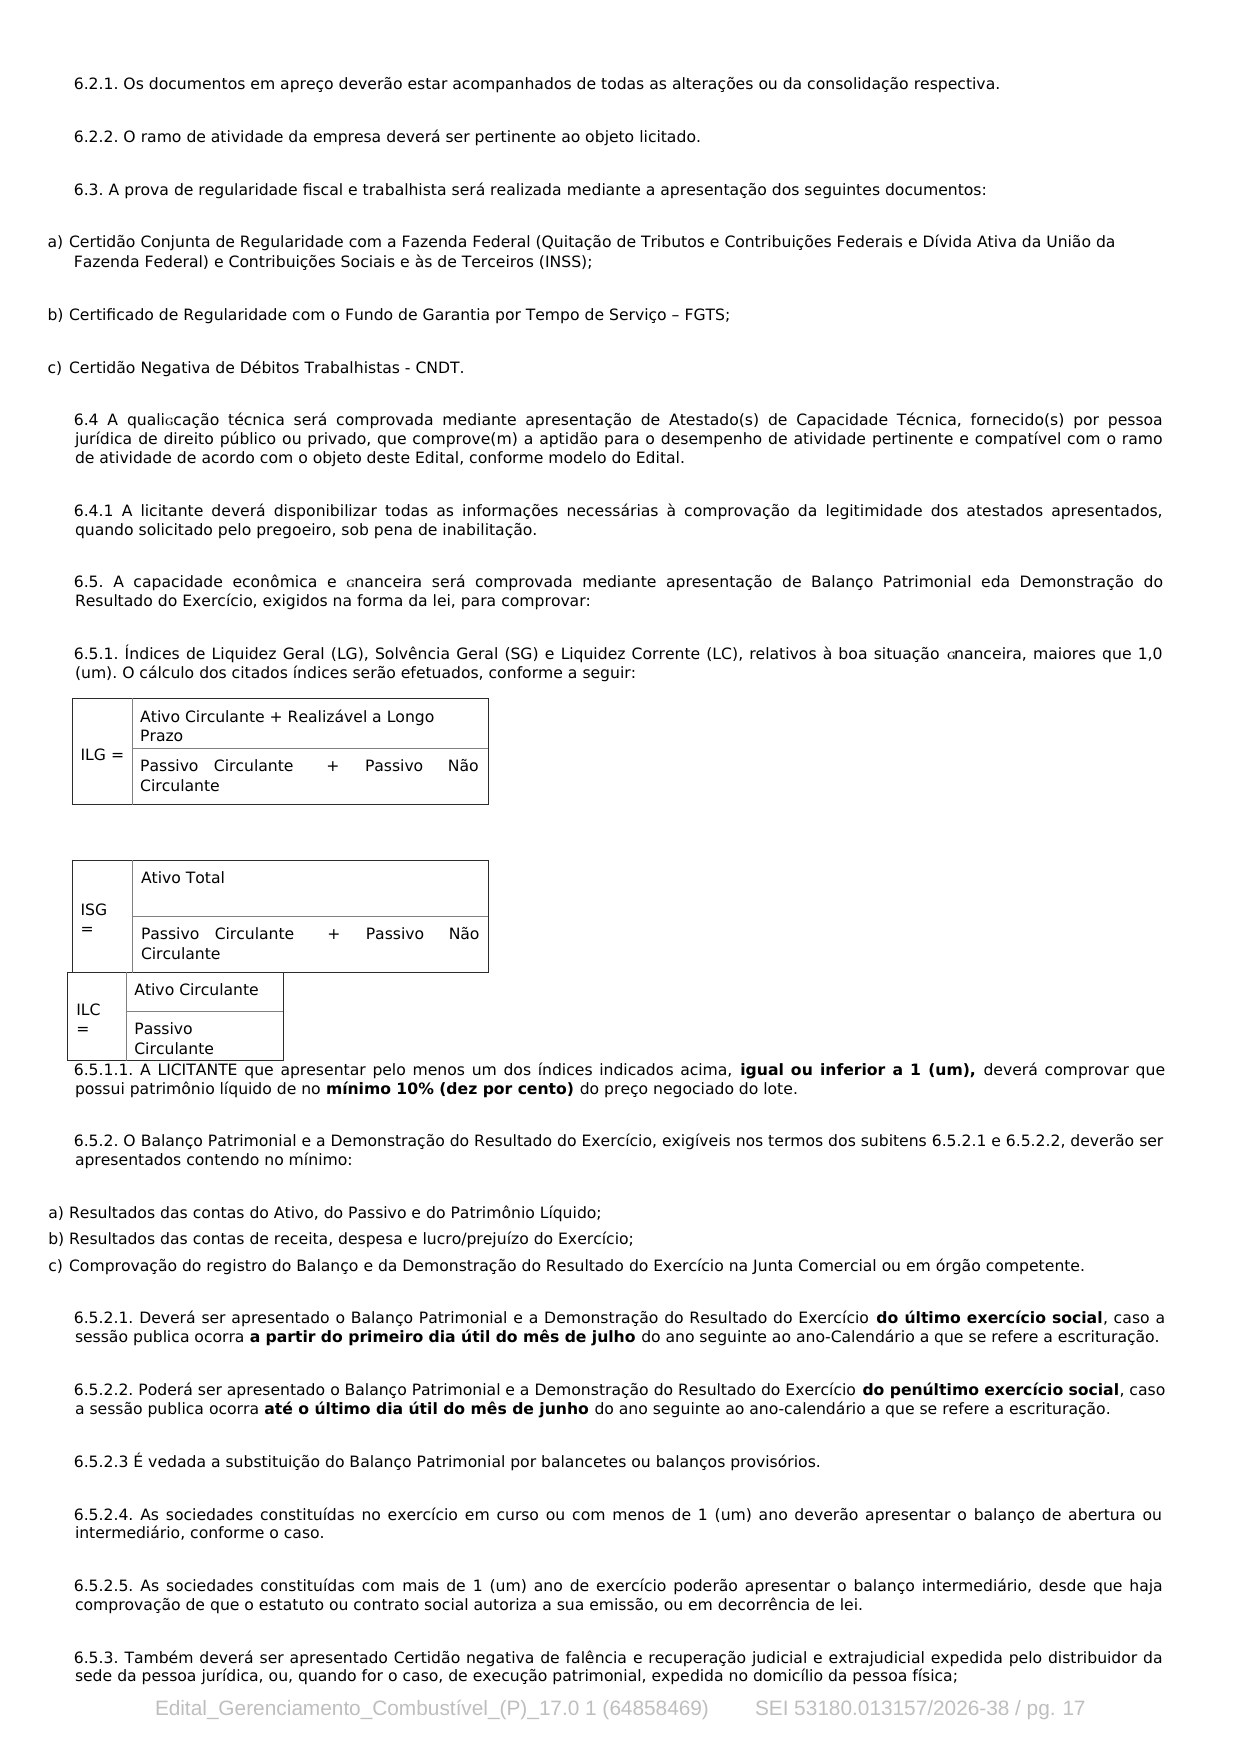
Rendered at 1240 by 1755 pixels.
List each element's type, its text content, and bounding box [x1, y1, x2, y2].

text 6.2.1. Os documentos em apreço deverão estar acompanhados de todas as alterações ou da consolidação respectiva. [74, 75, 1165, 93]
table_cell [326, 973, 365, 1011]
table_cell [448, 805, 488, 859]
text 6.5.2.4. As sociedades constituídas no exercício em curso ou com menos de 1 (um) ano deverão apresentar o balanço de abertura ou intermediário, conforme o caso. [74, 1505, 1165, 1542]
table_cell [68, 804, 72, 859]
table_cell [365, 805, 448, 859]
table_cell [365, 861, 448, 916]
table_cell [68, 916, 72, 972]
table_cell ILC = [68, 973, 126, 1060]
table_cell Não [448, 749, 488, 803]
table_cell [326, 805, 365, 859]
text 6.5.2.3 É vedada a substituição do Balanço Patrimonial por balancetes ou balanços provisórios. [74, 1453, 1165, 1471]
table_header Ativo Circulante + Realizável a Longo Prazo [133, 699, 488, 747]
table_cell [326, 1011, 365, 1060]
list Certidão Negativa de Débitos Trabalhistas - CNDT. [47, 358, 1165, 377]
table_cell + [326, 917, 365, 972]
text 6.5.1.1. A LICITANTE que apresentar pelo menos um dos índices indicados acima, igual ou inferior a 1 (um), deverá comprovar que possui patrimônio líquido de no mínimo 10% (dez por cento) do preço negociado do lote. [74, 1061, 1165, 1098]
text 6.5.2.2. Poderá ser apresentado o Balanço Patrimonial e a Demonstração do Resultado do Exercício do penúltimo exercício social, caso a sessão publica ocorra até o último dia útil do mês de junho do ano seguinte ao ano-calendário a que se refere a escrituração. [74, 1381, 1165, 1418]
text 6.3. A prova de regularidade fiscal e trabalhista será realizada mediante a apresentação dos seguintes documentos: [74, 181, 1165, 199]
table_cell ISG = [73, 861, 132, 972]
table_cell Passivo Circulante Circulante [133, 917, 326, 972]
table_cell [365, 1011, 448, 1060]
list Comprovação do registro do Balanço e da Demonstração do Resultado do Exercício na Junta Comercial ou em órgão competente. [48, 1257, 1165, 1275]
list Resultados das contas do Ativo, do Passivo e do Patrimônio Líquido; [48, 1204, 1165, 1222]
table_cell Ativo Total [133, 861, 326, 916]
text 6.5.2.1. Deverá ser apresentado o Balanço Patrimonial e a Demonstração do Resultado do Exercício do último exercício social, caso a sessão publica ocorra a partir do primeiro dia útil do mês de julho do ano seguinte ao ano-Calendário a que se refere a escrituração. [74, 1309, 1165, 1346]
text Fazenda Federal) e Contribuições Sociais e às de Terceiros (INSS); [74, 253, 1165, 271]
table_cell [448, 861, 488, 916]
text 6.4.1 A licitante deverá disponibilizar todas as informações necessárias à comprovação da legitimidade dos atestados apresentados, quando solicitado pelo pregoeiro, sob pena de inabilitação. [74, 502, 1165, 539]
table_cell [132, 805, 326, 859]
table_cell [72, 805, 132, 859]
table_cell Ativo Circulante [127, 973, 283, 1011]
table_cell Passivo [365, 749, 448, 803]
table_cell [284, 1011, 326, 1060]
table_cell [326, 861, 365, 916]
text 6.5. A capacidade econômica e nanceira será comprovada mediante apresentação de Balanço Patrimonial eda Demonstração do Resultado do Exercício, exigidos na forma da lei, para comprovar: [74, 573, 1165, 610]
table_cell Passivo [365, 917, 448, 972]
table_cell + [326, 749, 365, 803]
text 6.5.1. Índices de Liquidez Geral (LG), Solvência Geral (SG) e Liquidez Corrente (LC), relativos à boa situação nanceira, maiores que 1,0 (um). O cálculo dos citados índices serão efetuados, conforme a seguir: [74, 645, 1165, 682]
text 6.5.2.5. As sociedades constituídas com mais de 1 (um) ano de exercício poderão apresentar o balanço intermediário, desde que haja comprovação de que o estatuto ou contrato social autoriza a sua emissão, ou em decorrência de lei. [74, 1577, 1165, 1614]
list Resultados das contas de receita, despesa e lucro/prejuízo do Exercício; [48, 1230, 1165, 1248]
table_cell [68, 860, 72, 916]
table_cell [284, 973, 326, 1011]
table_cell Passivo Circulante [127, 1012, 283, 1060]
table_header ILG = [73, 699, 132, 803]
list Certificado de Regularidade com o Fundo de Garantia por Tempo de Serviço – FGTS; [47, 306, 1165, 324]
table_cell Passivo Circulante Circulante [133, 749, 326, 803]
table_cell [365, 973, 448, 1011]
table_cell [448, 973, 488, 1011]
text 6.2.2. O ramo de atividade da empresa deverá ser pertinente ao objeto licitado. [74, 128, 1165, 146]
list Certidão Conjunta de Regularidade com a Fazenda Federal (Quitação de Tributos e Contribuições Federais e Dívida Ativa da União da [47, 233, 1165, 252]
table_cell [68, 748, 72, 803]
text 6.5.2. O Balanço Patrimonial e a Demonstração do Resultado do Exercício, exigíveis nos termos dos subitens 6.5.2.1 e 6.5.2.2, deverão ser apresentados contendo no mínimo: [74, 1132, 1165, 1169]
text 6.5.3. Também deverá ser apresentado Certidão negativa de falência e recuperação judicial e extrajudicial expedida pelo distribuidor da sede da pessoa jurídica, ou, quando for o caso, de execução patrimonial, expedida no domicílio da pessoa física; [74, 1648, 1165, 1686]
table_header [68, 698, 72, 747]
table_cell [448, 1011, 488, 1060]
text 6.4 A qualicação técnica será comprovada mediante apresentação de Atestado(s) de Capacidade Técnica, fornecido(s) por pessoa jurídica de direito público ou privado, que comprove(m) a aptidão para o desempenho de atividade pertinente e compatível com o ramo de atividade de acordo com o objeto deste Edital, conforme modelo do Edital. [74, 411, 1165, 467]
table_cell Não [448, 917, 488, 972]
